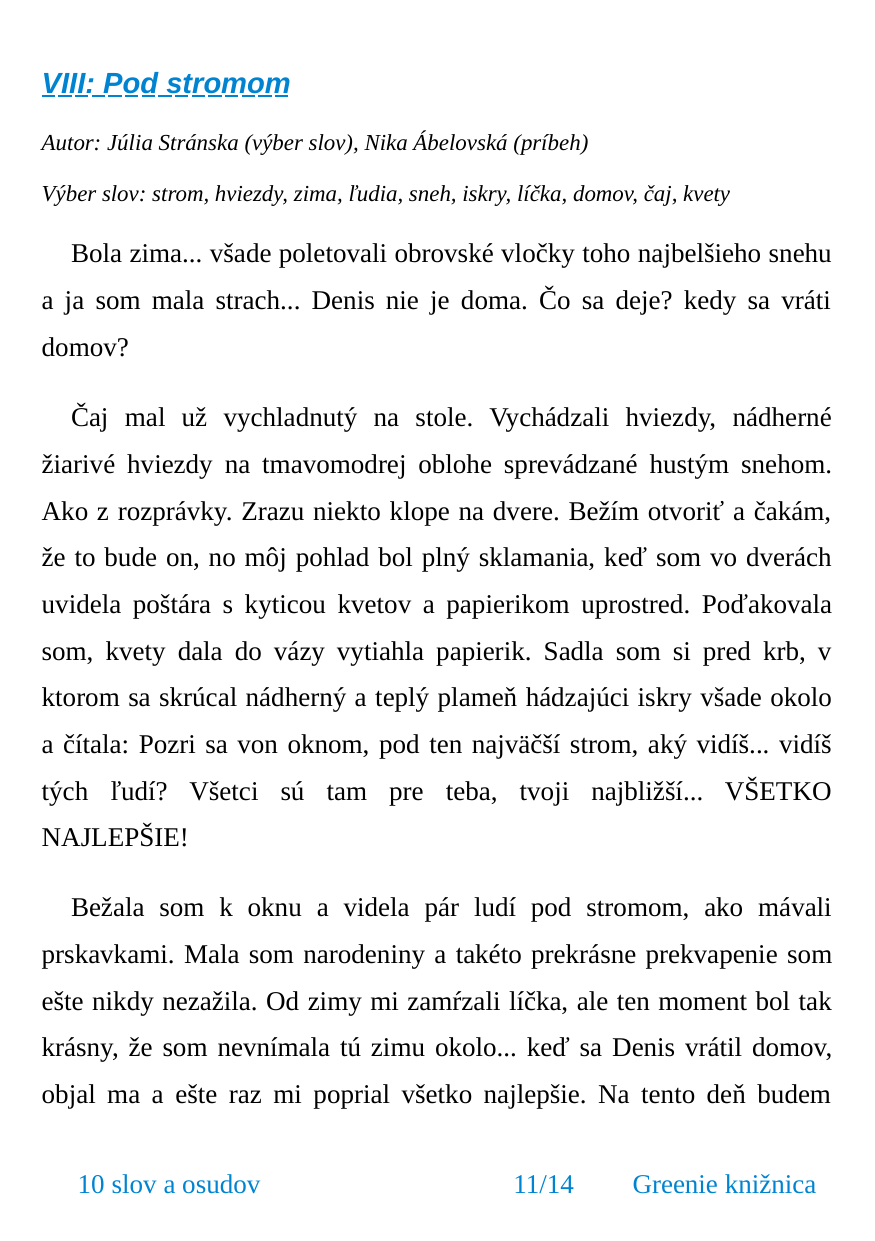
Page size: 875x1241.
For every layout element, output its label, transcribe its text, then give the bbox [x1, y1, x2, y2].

text Bola zima... všade poletovali obrovské vločky toho najbelšieho snehu a ja som mala strach... Denis nie je doma. Čo sa deje? kedy sa vráti domov? [41, 238, 833, 362]
text Výber slov: strom, hviezdy, zima, ľudia, sneh, iskry, líčka, domov, čaj, kvety [41, 180, 833, 207]
text Bežala som k oknu a videla pár ludí pod stromom, ako mávali prskavkami. Mala som narodeniny a takéto prekrásne prekvapenie som ešte nikdy nezažila. Od zimy mi zamŕzali líčka, ale ten moment bol tak krásny, že som nevnímala tú zimu okolo... keď sa Denis vrátil domov, objal ma a ešte raz mi poprial všetko najlepšie. Na tento deň budem [41, 892, 833, 1109]
text Čaj mal už vychladnutý na stole. Vychádzali hviezdy, nádherné žiarivé hviezdy na tmavomodrej oblohe sprevádzané hustým snehom. Ako z rozprávky. Zrazu niekto klope na dvere. Bežím otvoriť a čakám, že to bude on, no môj pohlad bol plný sklamania, keď som vo dverách uvidela poštára s kyticou kvetov a papierikom uprostred. Poďakovala som, kvety dala do vázy vytiahla papierik. Sadla som si pred krb, v ktorom sa skrúcal nádherný a teplý plameň hádzajúci iskry všade okolo a čítala: Pozri sa von oknom, pod ten najväčší strom, aký vidíš... vidíš tých ľudí? Všetci sú tam pre teba, tvoji najbližší... VŠETKO NAJLEPŠIE! [41, 401, 833, 852]
text Autor: Júlia Stránska (výber slov), Nika Ábelovská (príbeh) [41, 129, 833, 156]
subtitle VIII: Pod stromom [41, 66, 833, 100]
